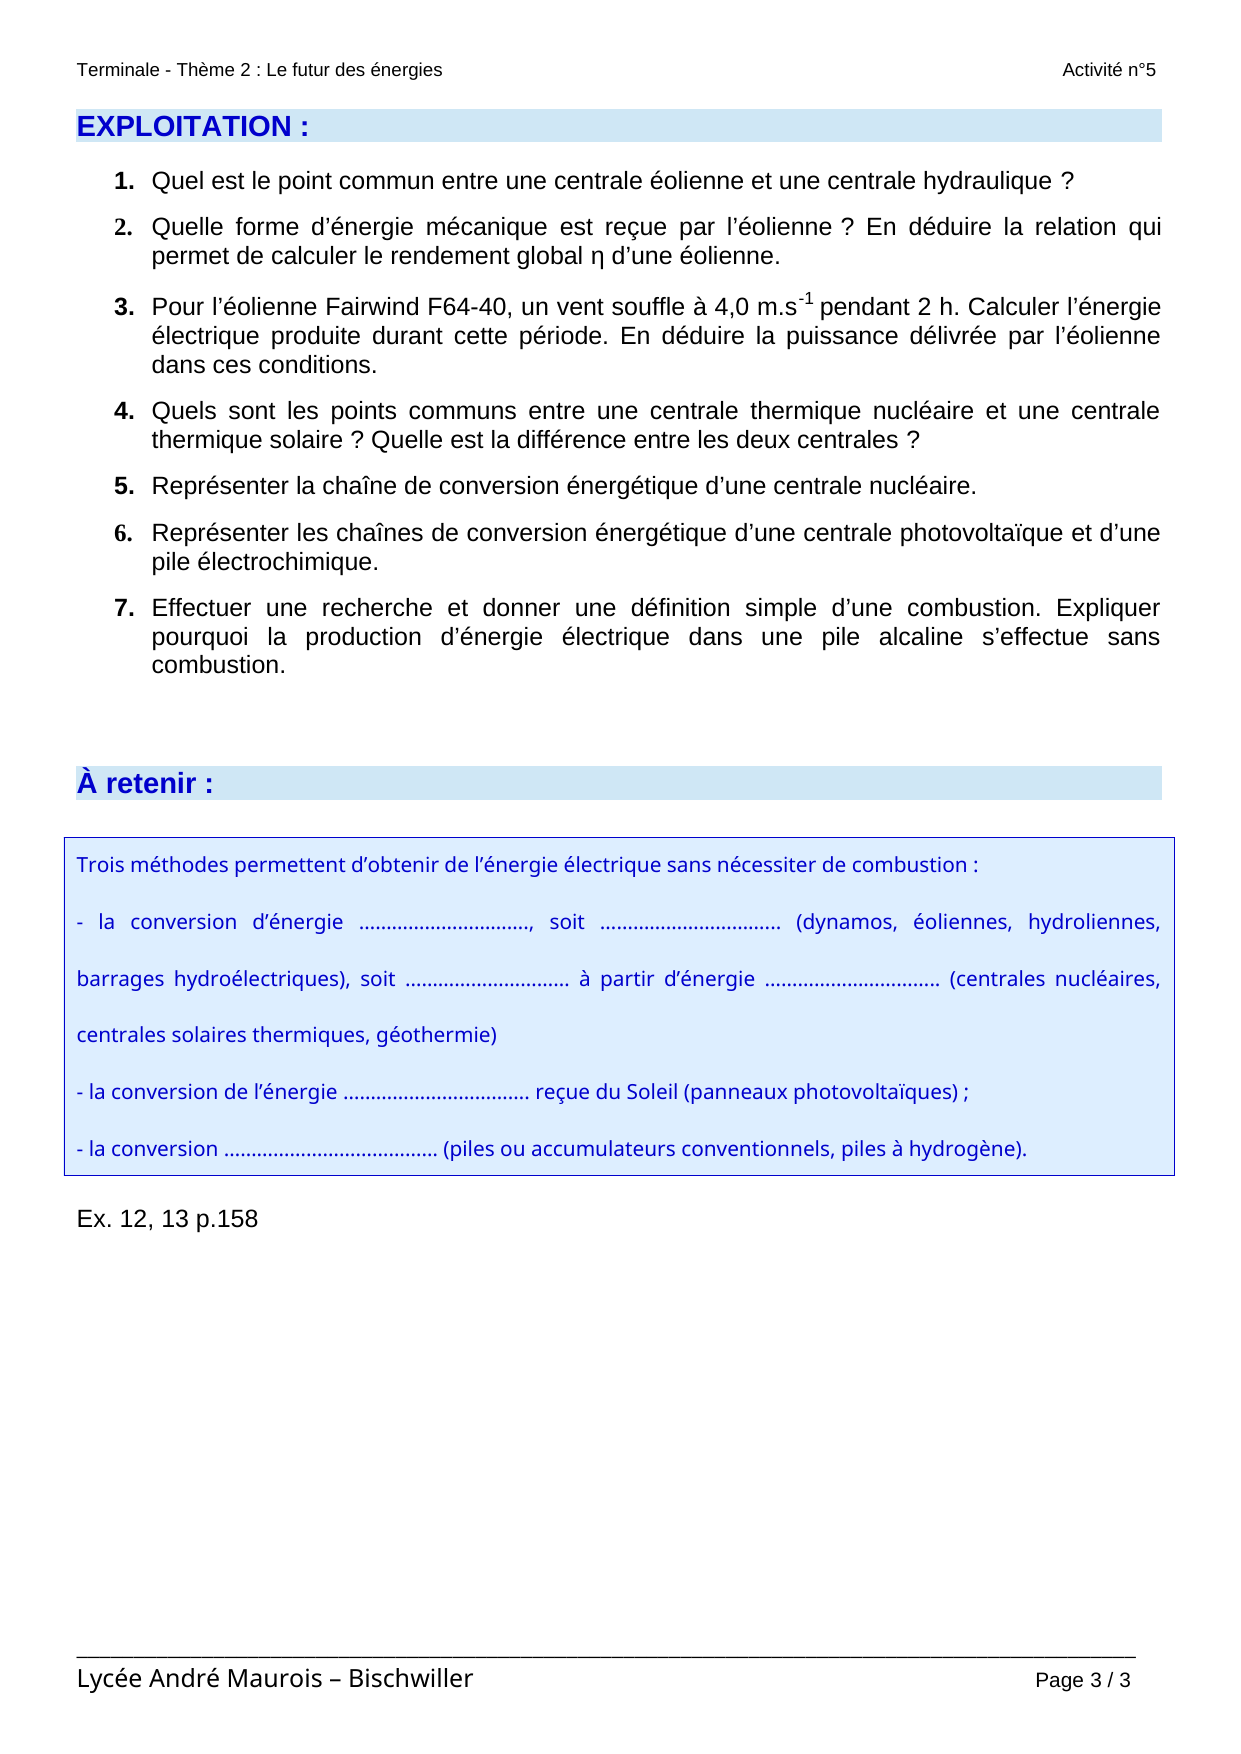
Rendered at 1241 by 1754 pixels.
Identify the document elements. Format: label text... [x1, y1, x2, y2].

text - la conversion d’énergie …………………………., soit …………………………... (dynamos, éoliennes, hydroliennes, barrages hydroélectriques), soit ………………………… à partir d’énergie ………………………….. (centrales nucléaires, centrales solaires thermiques, géothermie) [65, 894, 1174, 1049]
text - la conversion de l’énergie ……………………………. reçue du Soleil (panneaux photovoltaïques) ; [65, 1064, 1174, 1106]
text À retenir : [76, 766, 1162, 800]
subtitle EXPLOITATION : [76, 109, 1162, 142]
text Trois méthodes permettent d’obtenir de l’énergie électrique sans nécessiter de combustion : [65, 838, 1174, 878]
list Représenter la chaîne de conversion énergétique d’une centrale nucléaire. [114, 471, 1162, 500]
list Pour l’éolienne Fairwind F64-40, un vent souffle à 4,0 m.s-1 pendant 2 h. Calculer l’énergie électrique produite durant cette période. En déduire la puissance délivrée par l’éolienne dans ces conditions. [114, 288, 1162, 378]
text Ex. 12, 13 p.158 [76, 1204, 1162, 1233]
list Quelle forme d’énergie mécanique est reçue par l’éolienne ? En déduire la relation qui permet de calculer le rendement global η d’une éolienne. [114, 212, 1162, 270]
list Effectuer une recherche et donner une définition simple d’une combustion. Expliquer pourquoi la production d’énergie électrique dans une pile alcaline s’effectue sans combustion. [114, 593, 1162, 679]
list Représenter les chaînes de conversion énergétique d’une centrale photovoltaïque et d’une pile électrochimique. [114, 518, 1162, 575]
list Quel est le point commun entre une centrale éolienne et une centrale hydraulique ? [114, 166, 1162, 194]
list Quels sont les points communs entre une centrale thermique nucléaire et une centrale thermique solaire ? Quelle est la différence entre les deux centrales ? [114, 396, 1162, 453]
text - la conversion ………………………………… (piles ou accumulateurs conventionnels, piles à hydrogène). [65, 1121, 1174, 1175]
